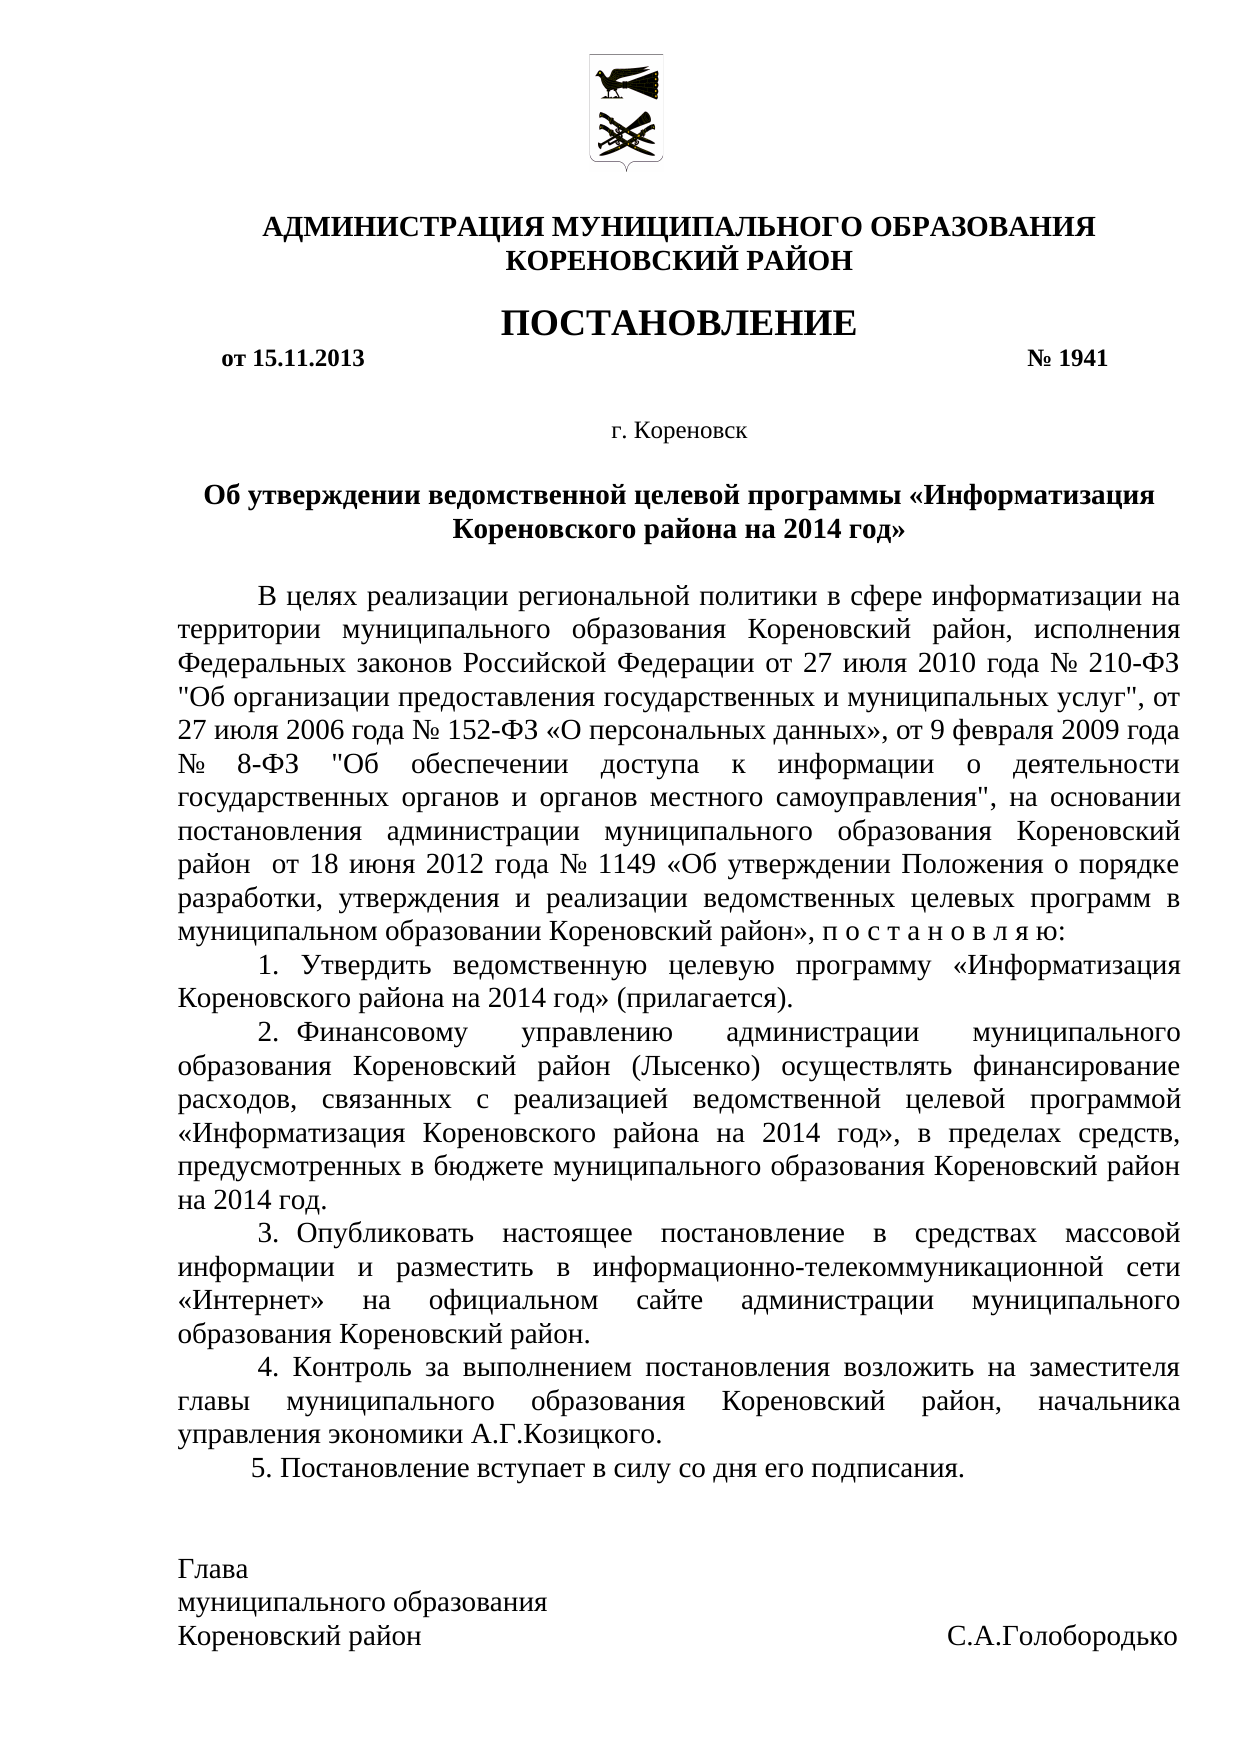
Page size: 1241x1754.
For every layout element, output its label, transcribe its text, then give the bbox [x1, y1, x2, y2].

subtitle ПОСТАНОВЛЕНИЕ [177, 300, 1181, 343]
text 3. Опубликовать настоящее постановление в средствах массовой информации и разместить в информационно-телекоммуникационной сети «Интернет» на официальном сайте администрации муниципального образования Кореновский район. [177, 1215, 1181, 1349]
text В целях реализации региональной политики в сфере информатизации на территории муниципального образования Кореновский район, исполнения Федеральных законов Российской Федерации от 27 июля 2010 года № 210-ФЗ "Об организации предоставления государственных и муниципальных услуг", от 27 июля 2006 года № 152-ФЗ «О персональных данных», от 9 февраля 2009 года № 8-ФЗ "Об обеспечении доступа к информации о деятельности государственных органов и органов местного самоуправления", на основании постановления администрации муниципального образования Кореновский район от 18 июня 2012 года № 1149 «Об утверждении Положения о порядке разработки, утверждения и реализации ведомственных целевых программ в муниципальном образовании Кореновский район», п о с т а н о в л я ю: [177, 578, 1181, 947]
text г. Кореновск [177, 415, 1181, 444]
text 1. Утвердить ведомственную целевую программу «Информатизация Кореновского района на 2014 год» (прилагается). [177, 947, 1181, 1014]
text Об утверждении ведомственной целевой программы «Информатизация Кореновского района на 2014 год» [177, 477, 1181, 544]
subtitle АДМИНИСТРАЦИЯ МУНИЦИПАЛЬНОГО ОБРАЗОВАНИЯ [177, 209, 1181, 243]
picture [589, 54, 664, 172]
subtitle КОРЕНОВСКИЙ РАЙОН [177, 243, 1181, 276]
text от 15.11.2013 № 1941 [177, 343, 1181, 372]
text 4. Контроль за выполнением постановления возложить на заместителя главы муниципального образования Кореновский район, начальника управления экономики А.Г.Козицкого. [177, 1349, 1181, 1450]
text 2. Финансовому управлению администрации муниципального образования Кореновский район (Лысенко) осуществлять финансирование расходов, связанных с реализацией ведомственной целевой программой «Информатизация Кореновского района на 2014 год», в пределах средств, предусмотренных в бюджете муниципального образования Кореновский район на 2014 год. [177, 1014, 1181, 1215]
text 5. Постановление вступает в силу со дня его подписания. [177, 1450, 1181, 1484]
text Кореновский район С.А.Голобородько [177, 1618, 1181, 1651]
text муниципального образования [177, 1584, 1181, 1618]
text Глава [177, 1551, 1181, 1584]
